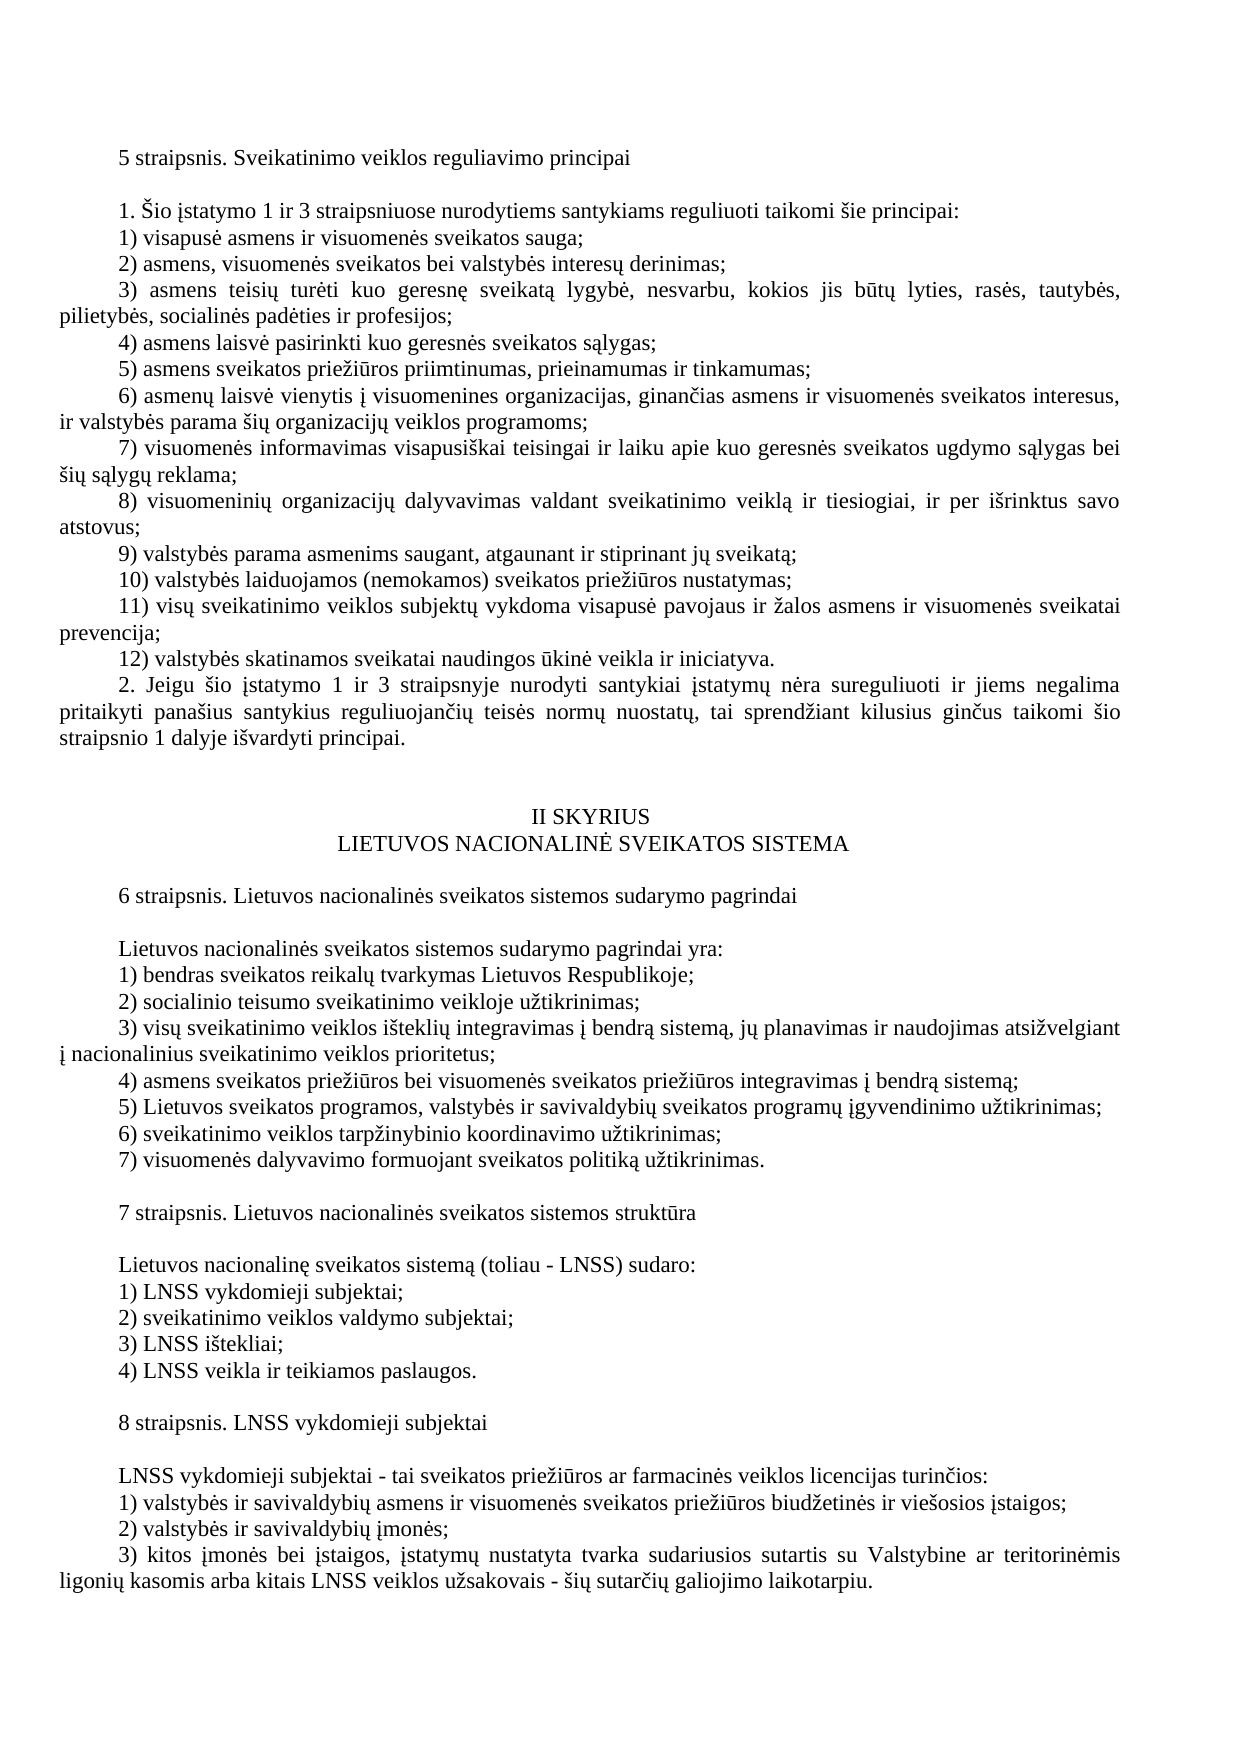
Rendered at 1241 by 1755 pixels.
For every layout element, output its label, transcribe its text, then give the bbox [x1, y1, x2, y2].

text 4) asmens sveikatos priežiūros bei visuomenės sveikatos priežiūros integravimas į bendrą sistemą; [59, 1067, 1122, 1093]
text Lietuvos nacionalinę sveikatos sistemą (toliau - LNSS) sudaro: [59, 1251, 1122, 1278]
text 1) visapusė asmens ir visuomenės sveikatos sauga; [59, 223, 1122, 250]
text 2) valstybės ir savivaldybių įmonės; [59, 1515, 1122, 1541]
text 4) LNSS veikla ir teikiamos paslaugos. [59, 1357, 1122, 1383]
text 2) sveikatinimo veiklos valdymo subjektai; [59, 1304, 1122, 1330]
text 3) LNSS ištekliai; [59, 1330, 1122, 1357]
text 8) visuomeninių organizacijų dalyvavimas valdant sveikatinimo veiklą ir tiesiogiai, ir per išrinktus savo atstovus; [59, 487, 1122, 540]
text 7) visuomenės informavimas visapusiškai teisingai ir laiku apie kuo geresnės sveikatos ugdymo sąlygas bei šių sąlygų reklama; [59, 434, 1122, 487]
text 6) asmenų laisvė vienytis į visuomenines organizacijas, ginančias asmens ir visuomenės sveikatos interesus, ir valstybės parama šių organizacijų veiklos programoms; [59, 382, 1122, 434]
text 3) kitos įmonės bei įstaigos, įstatymų nustatyta tvarka sudariusios sutartis su Valstybine ar teritorinėmis ligonių kasomis arba kitais LNSS veiklos užsakovais - šių sutarčių galiojimo laikotarpiu. [59, 1541, 1122, 1594]
text 1. Šio įstatymo 1 ir 3 straipsniuose nurodytiems santykiams reguliuoti taikomi šie principai: [59, 197, 1122, 223]
text 5) Lietuvos sveikatos programos, valstybės ir savivaldybių sveikatos programų įgyvendinimo užtikrinimas; [59, 1093, 1122, 1119]
text 7) visuomenės dalyvavimo formuojant sveikatos politiką užtikrinimas. [59, 1146, 1122, 1172]
text 12) valstybės skatinamos sveikatai naudingos ūkinė veikla ir iniciatyva. [59, 645, 1122, 672]
text 6) sveikatinimo veiklos tarpžinybinio koordinavimo užtikrinimas; [59, 1119, 1122, 1146]
text 2. Jeigu šio įstatymo 1 ir 3 straipsnyje nurodyti santykiai įstatymų nėra sureguliuoti ir jiems negalima pritaikyti panašius santykius reguliuojančių teisės normų nuostatų, tai sprendžiant kilusius ginčus taikomi šio straipsnio 1 dalyje išvardyti principai. [59, 672, 1122, 751]
text 9) valstybės parama asmenims saugant, atgaunant ir stiprinant jų sveikatą; [59, 540, 1122, 566]
text Lietuvos nacionalinės sveikatos sistemos sudarymo pagrindai yra: [59, 935, 1122, 961]
text 6 straipsnis. Lietuvos nacionalinės sveikatos sistemos sudarymo pagrindai [59, 882, 1122, 909]
text 2) socialinio teisumo sveikatinimo veikloje užtikrinimas; [59, 988, 1122, 1014]
text 2) asmens, visuomenės sveikatos bei valstybės interesų derinimas; [59, 250, 1122, 276]
text 7 straipsnis. Lietuvos nacionalinės sveikatos sistemos struktūra [59, 1199, 1122, 1225]
text 8 straipsnis. LNSS vykdomieji subjektai [59, 1409, 1122, 1436]
text 5) asmens sveikatos priežiūros priimtinumas, prieinamumas ir tinkamumas; [59, 355, 1122, 382]
text 3) asmens teisių turėti kuo geresnę sveikatą lygybė, nesvarbu, kokios jis būtų lyties, rasės, tautybės, pilietybės, socialinės padėties ir profesijos; [59, 276, 1122, 329]
text LNSS vykdomieji subjektai - tai sveikatos priežiūros ar farmacinės veiklos licencijas turinčios: [59, 1462, 1122, 1488]
text LIETUVOS NACIONALINĖ SVEIKATOS SISTEMA [59, 830, 1122, 856]
text 11) visų sveikatinimo veiklos subjektų vykdoma visapusė pavojaus ir žalos asmens ir visuomenės sveikatai prevencija; [59, 592, 1122, 645]
text 10) valstybės laiduojamos (nemokamos) sveikatos priežiūros nustatymas; [59, 566, 1122, 592]
text 5 straipsnis. Sveikatinimo veiklos reguliavimo principai [59, 144, 1122, 171]
text 1) valstybės ir savivaldybių asmens ir visuomenės sveikatos priežiūros biudžetinės ir viešosios įstaigos; [59, 1488, 1122, 1515]
text 1) LNSS vykdomieji subjektai; [59, 1278, 1122, 1304]
text 1) bendras sveikatos reikalų tvarkymas Lietuvos Respublikoje; [59, 961, 1122, 988]
text 3) visų sveikatinimo veiklos išteklių integravimas į bendrą sistemą, jų planavimas ir naudojimas atsižvelgiant į nacionalinius sveikatinimo veiklos prioritetus; [59, 1014, 1122, 1067]
text II SKYRIUS [59, 803, 1122, 830]
text 4) asmens laisvė pasirinkti kuo geresnės sveikatos sąlygas; [59, 329, 1122, 355]
